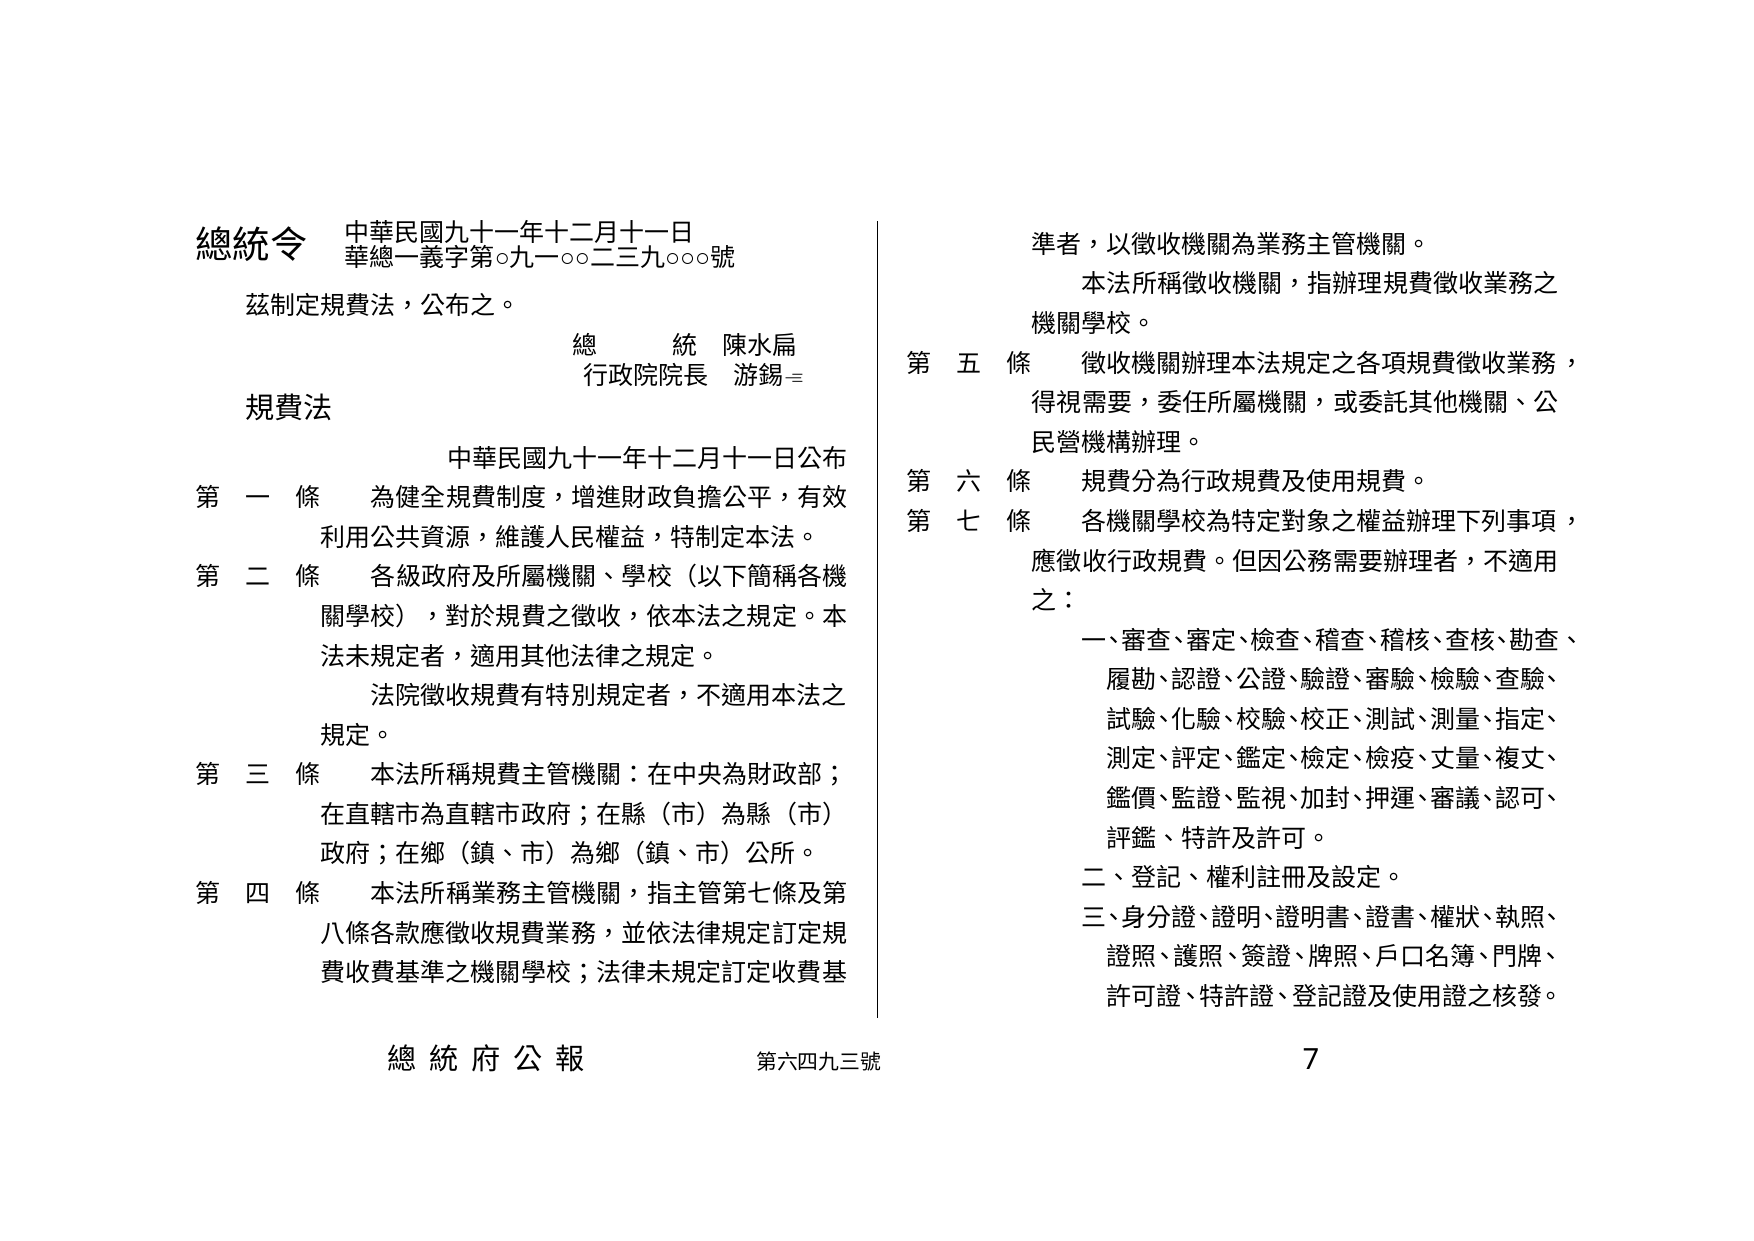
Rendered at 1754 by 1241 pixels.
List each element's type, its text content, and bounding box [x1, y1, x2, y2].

text 總 統 陳水扁 [195, 334, 797, 359]
text 準者，以徵收機關為業務主管機關。 [907, 222, 1559, 261]
text 一、審查、審定、檢查、稽查、稽核、查核、勘查、履勘、認證、公證、驗證、審驗、檢驗、查驗、試驗、化驗、校驗、校正、測試、測量、指定、測定、評定、鑑定、檢定、檢疫、丈量、複丈、鑑價、監證、監視、加封、押運、審議、認可、評鑑、特許及許可。 [1082, 617, 1559, 855]
text 第 二 條 各級政府及所屬機關、學校（以下簡稱各機關學校），對於規費之徵收，依本法之規定。本法未規定者，適用其他法律之規定。 [195, 554, 847, 673]
text 行政院院長 游錫 [195, 364, 797, 389]
text 第 七 條 各機關學校為特定對象之權益辦理下列事項，應徵收行政規費。但因公務需要辦理者，不適用之： [907, 499, 1559, 617]
table_header 總統令 [192, 222, 342, 284]
table_header 中華民國九十一年十二月十一日 華總一義字第○九一○○二三九○○○號 [342, 222, 852, 284]
text 規費法 [245, 392, 847, 425]
text 三、身分證、證明、證明書、證書、權狀、執照、證照、護照、簽證、牌照、戶口名簿、門牌、許可證、特許證、登記證及使用證之核發。 [1082, 894, 1559, 1013]
text 茲制定規費法，公布之。 [195, 284, 847, 322]
text 法院徵收規費有特別規定者，不適用本法之規定。 [320, 673, 847, 752]
text 中華民國九十一年十二月十一日公布 [195, 437, 847, 475]
text 二、登記、權利註冊及設定。 [1082, 855, 1559, 894]
text 第 六 條 規費分為行政規費及使用規費。 [907, 459, 1559, 499]
text 本法所稱徵收機關，指辦理規費徵收業務之機關學校。 [1032, 261, 1559, 340]
text 第 四 條 本法所稱業務主管機關，指主管第七條及第八條各款應徵收規費業務，並依法律規定訂定規費收費基準之機關學校；法律未規定訂定收費基 [195, 871, 847, 989]
text 第 一 條 為健全規費制度，增進財政負擔公平，有效利用公共資源，維護人民權益，特制定本法。 [195, 475, 847, 554]
text 第 五 條 徵收機關辦理本法規定之各項規費徵收業務，得視需要，委任所屬機關，或委託其他機關、公民營機構辦理。 [907, 340, 1559, 459]
text 第 三 條 本法所稱規費主管機關：在中央為財政部；在直轄市為直轄市政府；在縣（市）為縣（市）政府；在鄉（鎮、市）為鄉（鎮、市）公所。 [195, 752, 847, 871]
